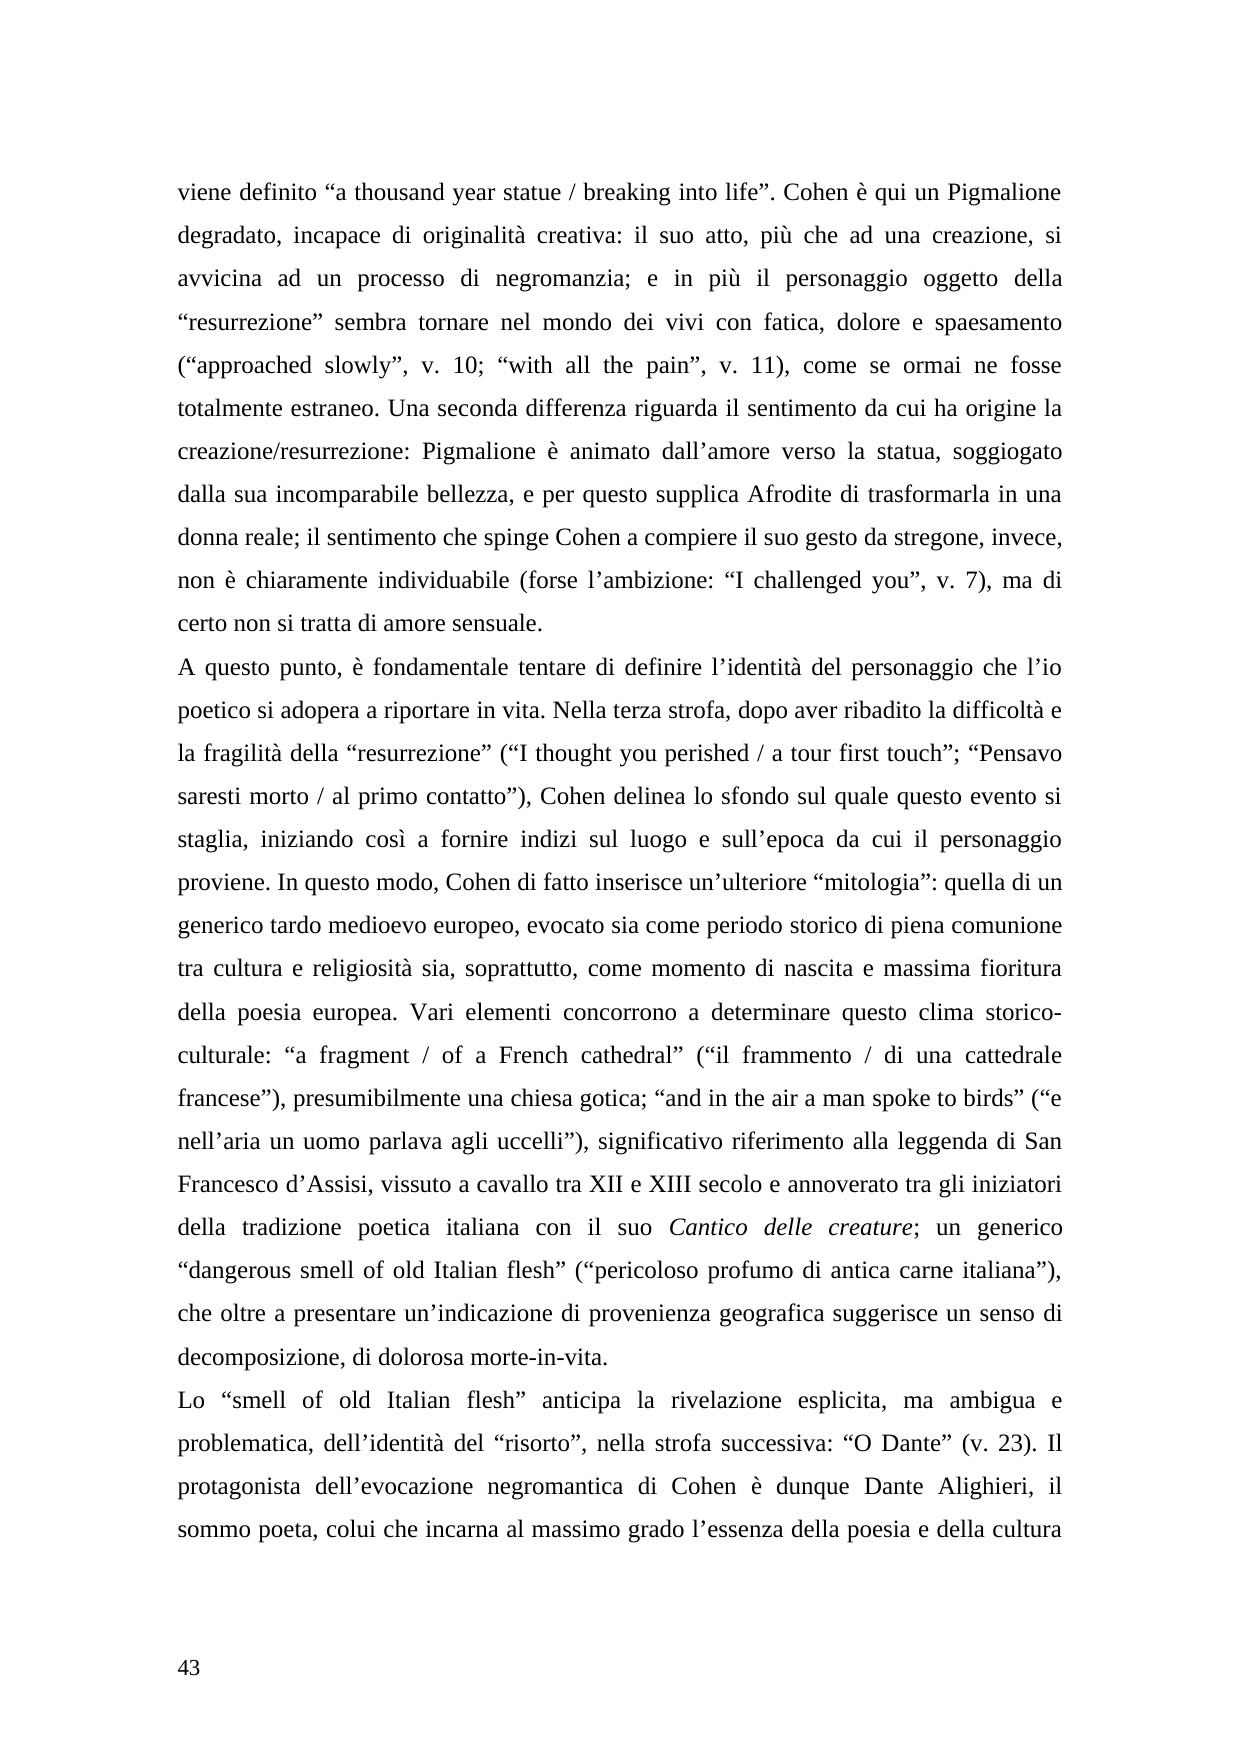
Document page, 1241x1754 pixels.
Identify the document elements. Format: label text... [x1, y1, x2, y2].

text A questo punto, è fondamentale tentare di definire l’identità del personaggio che l’io poetico si adopera a riportare in vita. Nella terza strofa, dopo aver ribadito la difficoltà e la fragilità della “resurrezione” (“I thought you perished / a tour first touch”; “Pensavo saresti morto / al primo contatto”), Cohen delinea lo sfondo sul quale questo evento si staglia, iniziando così a fornire indizi sul luogo e sull’epoca da cui il personaggio proviene. In questo modo, Cohen di fatto inserisce un’ulteriore “mitologia”: quella di un generico tardo medioevo europeo, evocato sia come periodo storico di piena comunione tra cultura e religiosità sia, soprattutto, come momento di nascita e massima fioritura della poesia europea. Vari elementi concorrono a determinare questo clima storico-culturale: “a fragment / of a French cathedral” (“il frammento / di una cattedrale francese”), presumibilmente una chiesa gotica; “and in the air a man spoke to birds” (“e nell’aria un uomo parlava agli uccelli”), significativo riferimento alla leggenda di San Francesco d’Assisi, vissuto a cavallo tra XII e XIII secolo e annoverato tra gli iniziatori della tradizione poetica italiana con il suo Cantico delle creature; un generico “dangerous smell of old Italian flesh” (“pericoloso profumo di antica carne italiana”), che oltre a presentare un’indicazione di provenienza geografica suggerisce un senso di decomposizione, di dolorosa morte-in-vita. [177, 652, 1063, 1370]
text viene definito “a thousand year statue / breaking into life”. Cohen è qui un Pigmalione degradato, incapace di originalità creativa: il suo atto, più che ad una creazione, si avvicina ad un processo di negromanzia; e in più il personaggio oggetto della “resurrezione” sembra tornare nel mondo dei vivi con fatica, dolore e spaesamento (“approached slowly”, v. 10; “with all the pain”, v. 11), come se ormai ne fosse totalmente estraneo. Una seconda differenza riguarda il sentimento da cui ha origine la creazione/resurrezione: Pigmalione è animato dall’amore verso la statua, soggiogato dalla sua incomparabile bellezza, e per questo supplica Afrodite di trasformarla in una donna reale; il sentimento che spinge Cohen a compiere il suo gesto da stregone, invece, non è chiaramente individuabile (forse l’ambizione: “I challenged you”, v. 7), ma di certo non si tratta di amore sensuale. [177, 177, 1063, 637]
text Lo “smell of old Italian flesh” anticipa la rivelazione esplicita, ma ambigua e problematica, dell’identità del “risorto”, nella strofa successiva: “O Dante” (v. 23). Il protagonista dell’evocazione negromantica di Cohen è dunque Dante Alighieri, il sommo poeta, colui che incarna al massimo grado l’essenza della poesia e della cultura [177, 1385, 1063, 1543]
